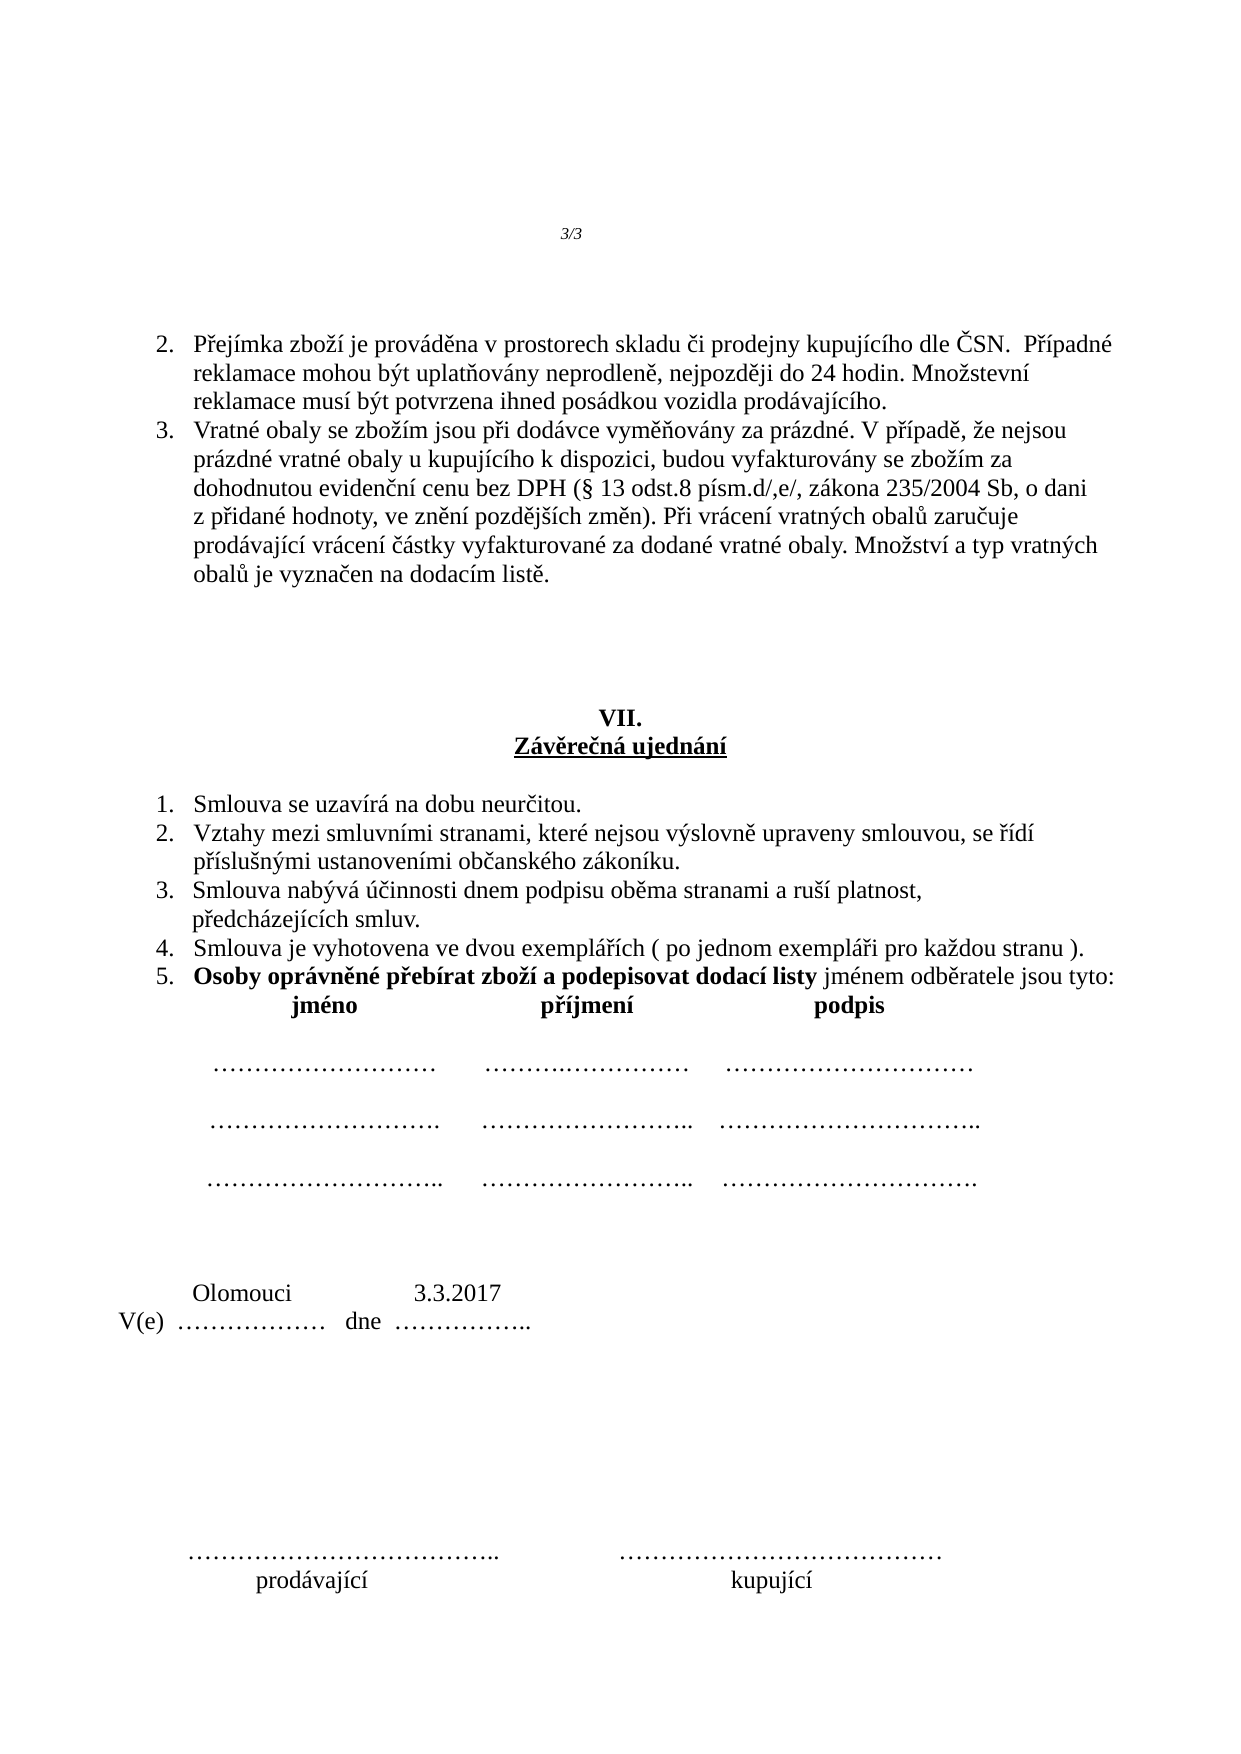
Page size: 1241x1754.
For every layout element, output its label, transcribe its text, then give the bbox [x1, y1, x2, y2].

text ………………………. …………………….. ………………………….. [118, 1105, 1122, 1134]
list Vztahy mezi smluvními stranami, které nejsou výslovně upraveny smlouvou, se řídí příslušnými ustanoveními občanského zákoníku. [156, 818, 1122, 875]
text VII. [118, 703, 1122, 731]
list Smlouva se uzavírá na dobu neurčitou. [156, 789, 1122, 818]
text ……………………….. …………………….. …………………………. [118, 1163, 1122, 1191]
text ……………………… ……….…………… ………………………… [118, 1048, 1122, 1076]
text 3. Smlouva nabývá účinnosti dnem podpisu oběma stranami a ruší platnost, [118, 875, 1122, 904]
text Olomouci 3.3.2017 [118, 1278, 1122, 1306]
text 4. Smlouva je vyhotovena ve dvou exemplářích ( po jednom exempláři pro každou stranu ). [118, 933, 1122, 961]
text předcházejících smluv. [156, 904, 1122, 933]
list Vratné obaly se zbožím jsou při dodávce vyměňovány za prázdné. V případě, že nejsou prázdné vratné obaly u kupujícího k dispozici, budou vyfakturovány se zbožím za dohodnutou evidenční cenu bez DPH (§ 13 odst.8 písm.d/,e/, zákona 235/2004 Sb, o dani z přidané hodnoty, ve znění pozdějších změn). Při vrácení vratných obalů zaručuje prodávající vrácení částky vyfakturované za dodané vratné obaly. Množství a typ vratných obalů je vyznačen na dodacím listě. [156, 415, 1122, 588]
text prodávající kupující [118, 1565, 1122, 1594]
subtitle Závěrečná ujednání [118, 731, 1122, 760]
text V(e) ……………… dne …………….. [118, 1306, 1122, 1335]
text ……………………………….. ………………………………… [118, 1536, 1122, 1565]
text 5. Osoby oprávněné přebírat zboží a podepisovat dodací listy jménem odběratele jsou tyto: [118, 961, 1122, 990]
list Přejímka zboží je prováděna v prostorech skladu či prodejny kupujícího dle ČSN. Případné reklamace mohou být uplatňovány neprodleně, nejpozději do 24 hodin. Množstevní reklamace musí být potvrzena ihned posádkou vozidla prodávajícího. [156, 329, 1122, 415]
text 3/3 [487, 223, 1122, 243]
text jméno příjmení podpis [118, 990, 1122, 1019]
